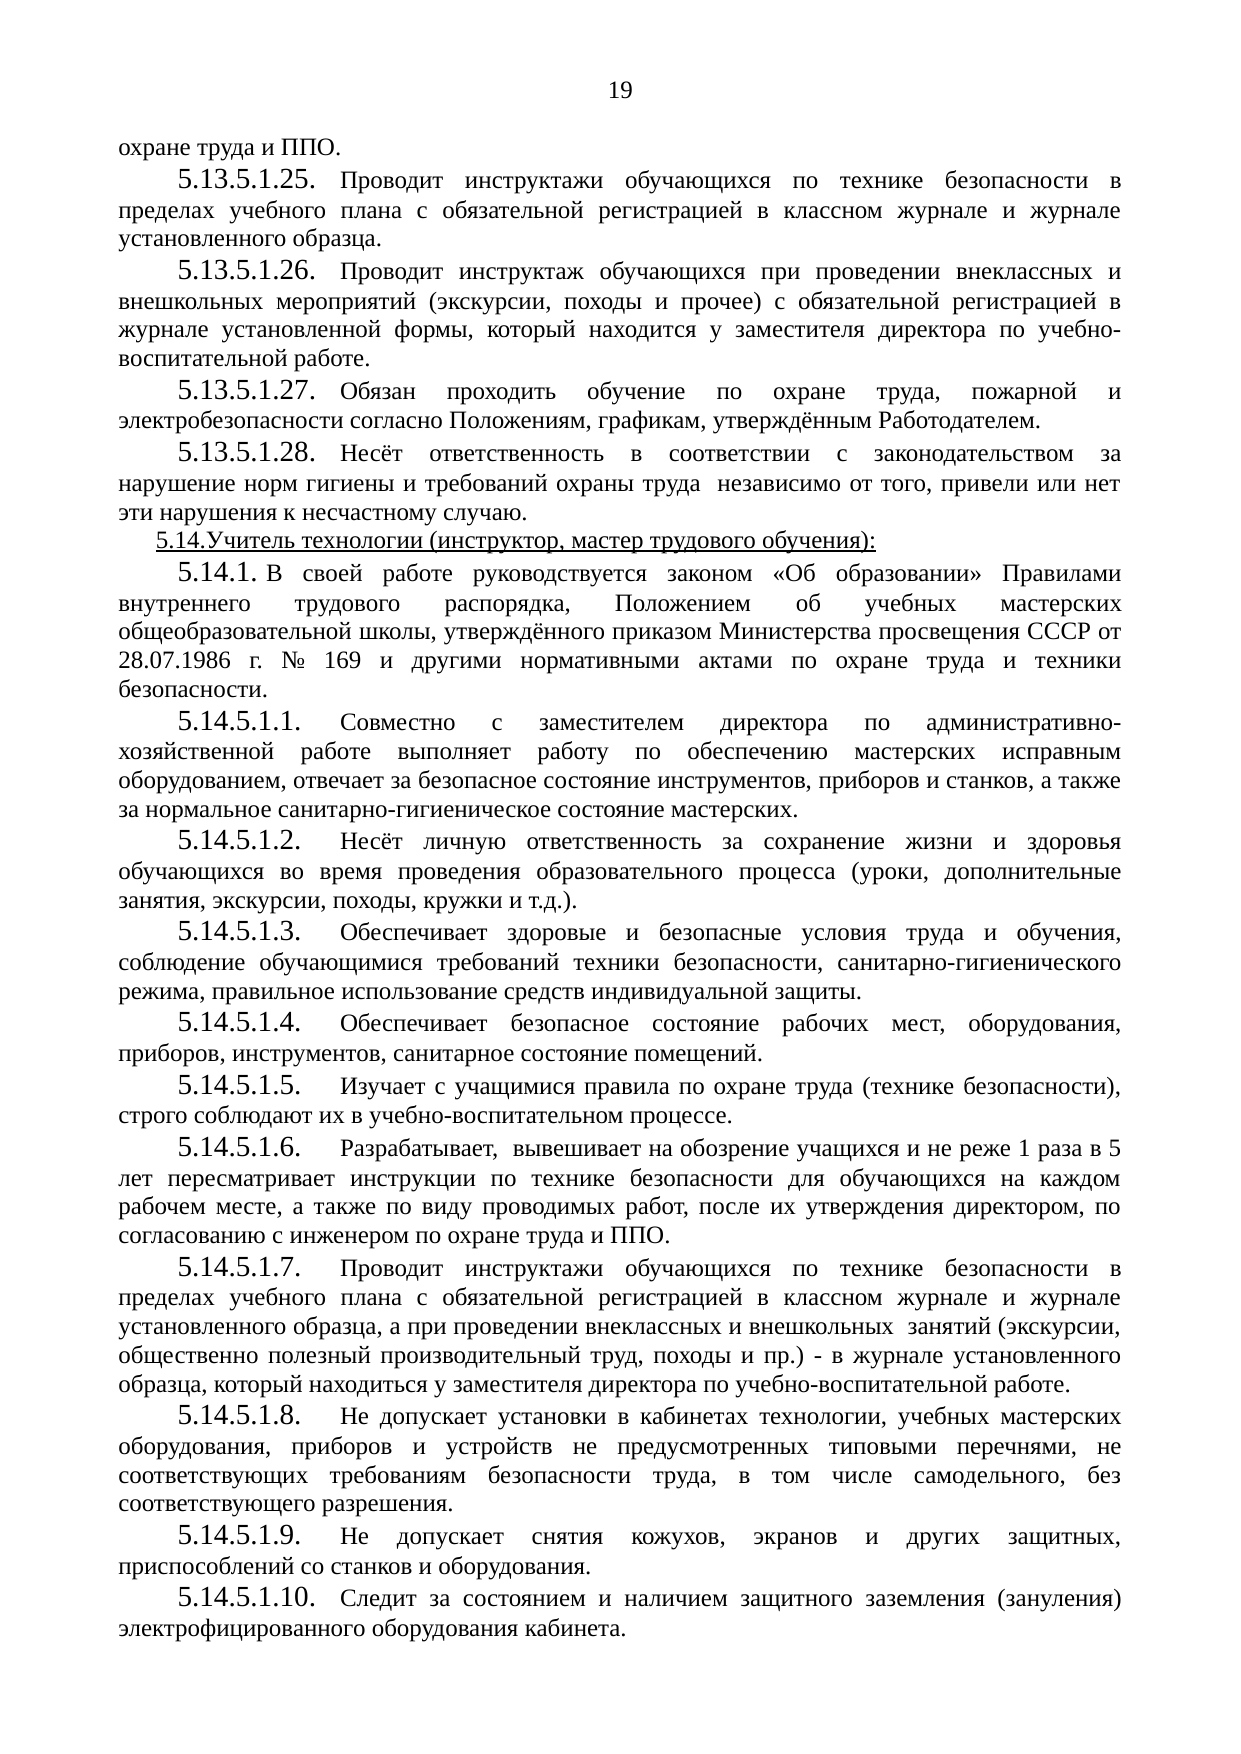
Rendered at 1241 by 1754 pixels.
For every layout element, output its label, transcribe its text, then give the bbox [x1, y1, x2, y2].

list Обеспечивает здоровые и безопасные условия труда и обучения, соблюдение обучающимися требований техники безопасности, санитарно-гигиенического режима, правильное использование средств индивидуальной защиты. [118, 913, 1122, 1004]
list Разрабатывает, вывешивает на обозрение учащихся и не реже 1 раза в 5 лет пересматривает инструкции по технике безопасности для обучающихся на каждом рабочем месте, а также по виду проводимых работ, после их утверждения директором, по согласованию с инженером по охране труда и ППО. [118, 1129, 1122, 1249]
list Не допускает установки в кабинетах технологии, учебных мастерских оборудования, приборов и устройств не предусмотренных типовыми перечнями, не соответствующих требованиям безопасности труда, в том числе самодельного, без соответствующего разрешения. [118, 1397, 1122, 1517]
list Следит за состоянием и наличием защитного заземления (зануления) электрофицированного оборудования кабинета. [118, 1579, 1122, 1642]
list В своей работе руководствуется законом «Об образовании» Правилами внутреннего трудового распорядка, Положением об учебных мастерских общеобразовательной школы, утверждённого приказом Министерства просвещения СССР от 28.07.1986 г. № 169 и другими нормативными актами по охране труда и техники безопасности. [118, 554, 1122, 703]
list Изучает с учащимися правила по охране труда (технике безопасности), строго соблюдают их в учебно-воспитательном процессе. [118, 1067, 1122, 1129]
list охране труда и ППО. [118, 132, 1122, 161]
list Обязан проходить обучение по охране труда, пожарной и электробезопасности согласно Положениям, графикам, утверждённым Работодателем. [118, 372, 1122, 434]
list Проводит инструктаж обучающихся при проведении внеклассных и внешкольных мероприятий (экскурсии, походы и прочее) с обязательной регистрацией в журнале установленной формы, который находится у заместителя директора по учебно-воспитательной работе. [118, 252, 1122, 372]
list Несёт личную ответственность за сохранение жизни и здоровья обучающихся во время проведения образовательного процесса (уроки, дополнительные занятия, экскурсии, походы, кружки и т.д.). [118, 822, 1122, 913]
list Проводит инструктажи обучающихся по технике безопасности в пределах учебного плана с обязательной регистрацией в классном журнале и журнале установленного образца, а при проведении внеклассных и внешкольных занятий (экскурсии, общественно полезный производительный труд, походы и пр.) - в журнале установленного образца, который находиться у заместителя директора по учебно-воспитательной работе. [118, 1249, 1122, 1397]
list Обеспечивает безопасное состояние рабочих мест, оборудования, приборов, инструментов, санитарное состояние помещений. [118, 1004, 1122, 1067]
list Совместно с заместителем директора по административно-хозяйственной работе выполняет работу по обеспечению мастерских исправным оборудованием, отвечает за безопасное состояние инструментов, приборов и станков, а также за нормальное санитарно-гигиеническое состояние мастерских. [118, 703, 1122, 822]
list Проводит инструктажи обучающихся по технике безопасности в пределах учебного плана с обязательной регистрацией в классном журнале и журнале установленного образца. [118, 161, 1122, 252]
list Несёт ответственность в соответствии с законодательством за нарушение норм гигиены и требований охраны труда независимо от того, привели или нет эти нарушения к несчастному случаю. [118, 434, 1122, 525]
list Не допускает снятия кожухов, экранов и других защитных, приспособлений со станков и оборудования. [118, 1517, 1122, 1579]
text 5.14.Учитель технологии (инструктор, мастер трудового обучения): [156, 525, 1122, 554]
